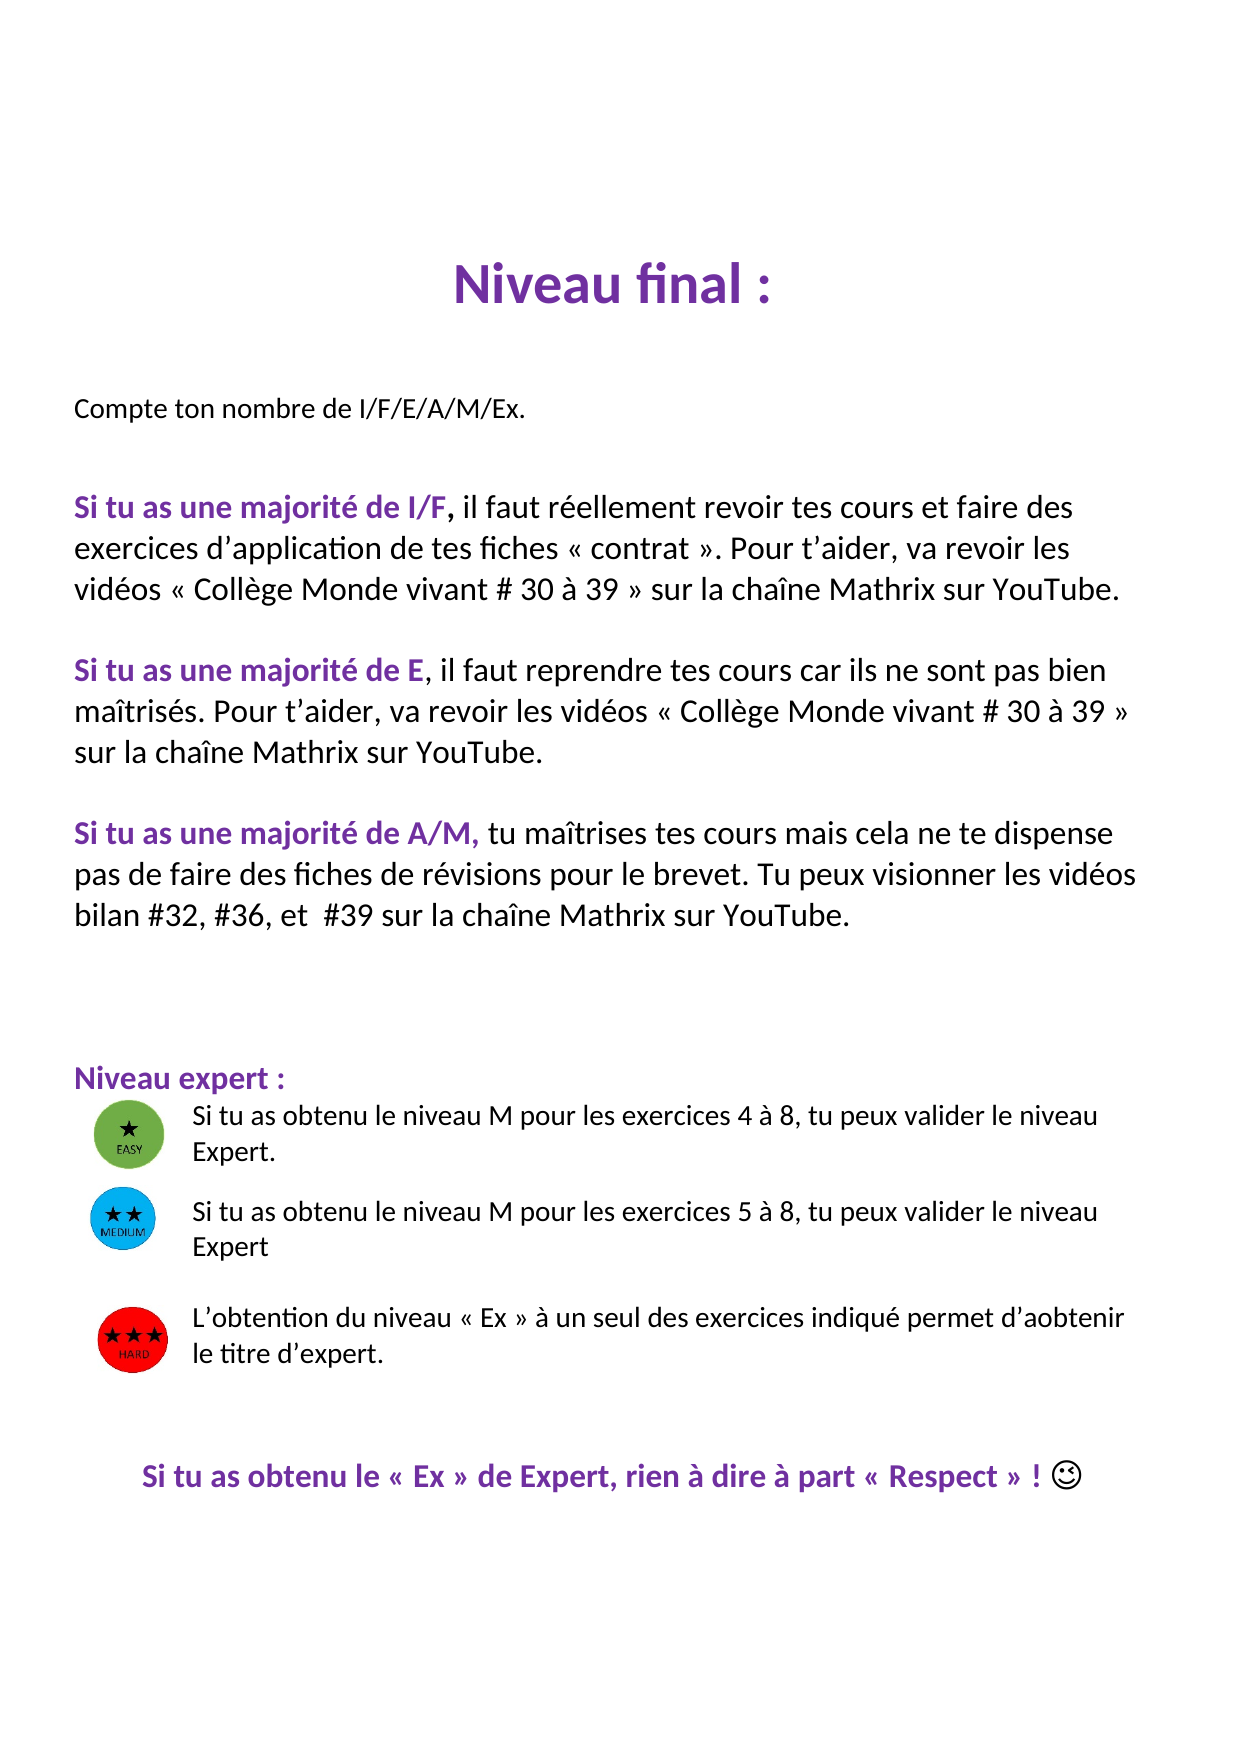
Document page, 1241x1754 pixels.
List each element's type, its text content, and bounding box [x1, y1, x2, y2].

text Si tu as obtenu le « Ex » de Expert, rien à dire à part « Respect » ! 😉 [74, 1452, 1152, 1498]
text Si tu as une majorité de I/F, il faut réellement revoir tes cours et faire des exercices d’application de tes fiches « contrat ». Pour t’aider, va revoir les vidéos « Collège Monde vivant # 30 à 39 » sur la chaîne Mathrix sur YouTube. [74, 486, 1152, 609]
text Niveau final : [74, 247, 1152, 318]
text Compte ton nombre de I/F/E/A/M/Ex. [74, 390, 1152, 425]
text L’obtention du niveau « Ex » à un seul des exercices indiqué permet d’aobtenir le titre d’expert. [192, 1299, 1152, 1371]
text Si tu as une majorité de E, il faut reprendre tes cours car ils ne sont pas bien maîtrisés. Pour t’aider, va revoir les vidéos « Collège Monde vivant # 30 à 39 » sur la chaîne Mathrix sur YouTube. [74, 649, 1152, 772]
text Si tu as obtenu le niveau M pour les exercices 4 à 8, tu peux valider le niveau Expert. [192, 1097, 1152, 1169]
text Niveau expert : [74, 1057, 1152, 1097]
text Si tu as obtenu le niveau M pour les exercices 5 à 8, tu peux valider le niveau Expert [192, 1193, 1152, 1264]
text Si tu as une majorité de A/M, tu maîtrises tes cours mais cela ne te dispense pas de faire des fiches de révisions pour le brevet. Tu peux visionner les vidéos bilan #32, #36, et #39 sur la chaîne Mathrix sur YouTube. [74, 812, 1152, 934]
